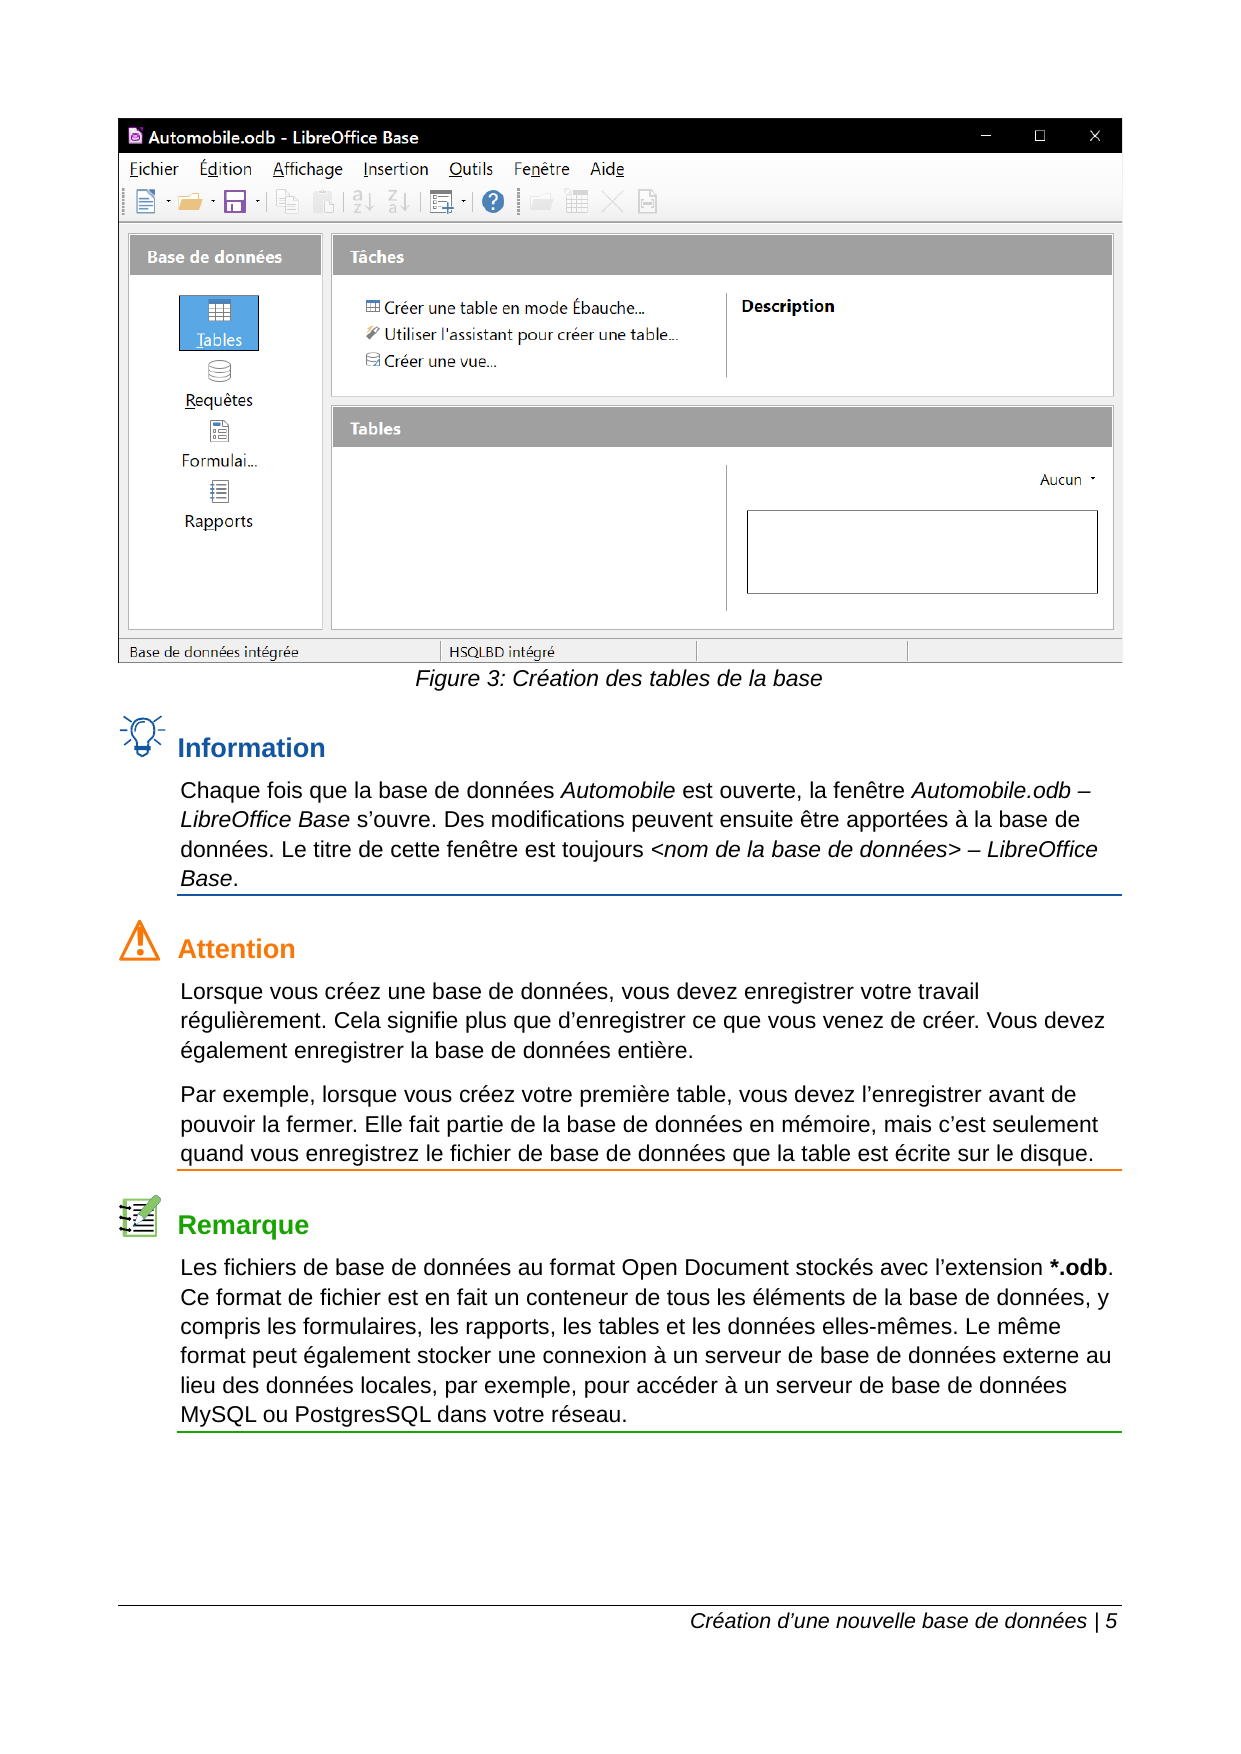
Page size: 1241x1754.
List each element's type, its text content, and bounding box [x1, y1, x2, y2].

text Figure 3: Création des tables de la base [118, 663, 1122, 692]
text Par exemple, lorsque vous créez votre première table, vous devez l’enregistrer avant de pouvoir la fermer. Elle fait partie de la base de données en mémoire, mais c’est seulement quand vous enregistrez le fichier de base de données que la table est écrite sur le disque. [177, 1075, 1122, 1169]
list Remarque [118, 1194, 1122, 1240]
text Les fichiers de base de données au format Open Document stockés avec l’extension *.odb. Ce format de fichier est en fait un conteneur de tous les éléments de la base de données, y compris les formulaires, les rapports, les tables et les données elles-mêmes. Le même format peut également stocker une connexion à un serveur de base de données externe au lieu des données locales, par exemple, pour accéder à un serveur de base de données MySQL ou PostgresSQL dans votre réseau. [177, 1248, 1122, 1431]
picture [118, 118, 1123, 663]
text Lorsque vous créez une base de données, vous devez enregistrer votre travail régulièrement. Cela signifie plus que d’enregistrer ce que vous venez de créer. Vous devez également enregistrer la base de données entière. [177, 972, 1122, 1063]
text Chaque fois que la base de données Automobile est ouverte, la fenêtre Automobile.odb – LibreOffice Base s’ouvre. Des modifications peuvent ensuite être apportées à la base de données. Le titre de cette fenêtre est toujours <nom de la base de données> – LibreOffice Base. [177, 771, 1122, 894]
list Attention [118, 919, 1122, 964]
list Information [118, 714, 1122, 763]
